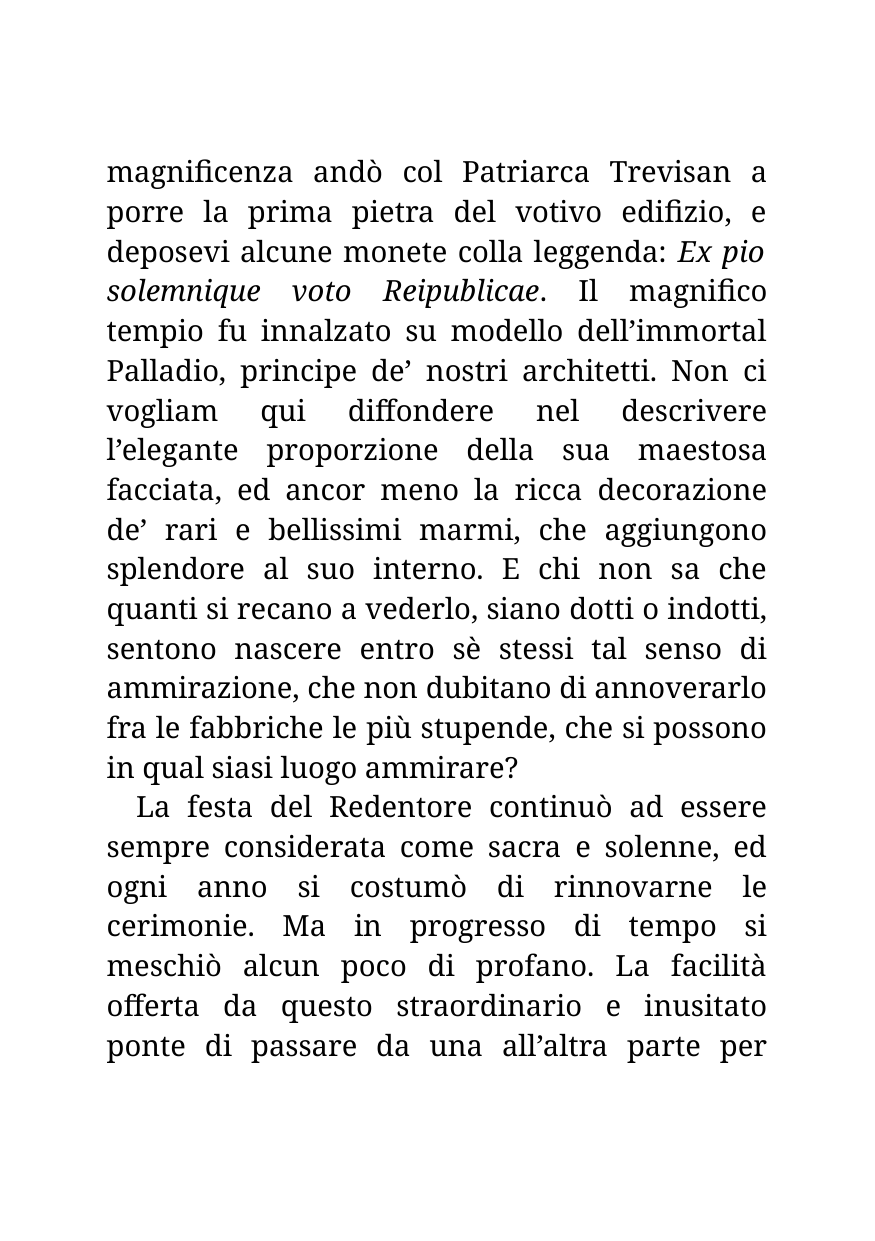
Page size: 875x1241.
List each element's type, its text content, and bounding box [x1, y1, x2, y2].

text La festa del Redentore continuò ad essere sempre considerata come sacra e solenne, ed ogni anno si costumò di rinnovarne le cerimonie. Ma in progresso di tempo si meschiò alcun poco di profano. La facilità offerta da questo straordinario e inusitato ponte di passare da una all’altra parte per [106, 787, 768, 1064]
text magnificenza andò col Patriarca Trevisan a porre la prima pietra del votivo edifizio, e deposevi alcune monete colla leggenda: Ex pio solemnique voto Reipublicae. Il magnifico tempio fu innalzato su modello dell’immortal Palladio, principe de’ nostri architetti. Non ci vogliam qui diffondere nel descrivere l’elegante proporzione della sua maestosa facciata, ed ancor meno la ricca decorazione de’ rari e bellissimi marmi, che aggiungono splendore al suo interno. E chi non sa che quanti si recano a vederlo, siano dotti o indotti, sentono nascere entro sè stessi tal senso di ammirazione, che non dubitano di annoverarlo fra le fabbriche le più stupende, che si possono in qual siasi luogo ammirare? [106, 152, 768, 787]
